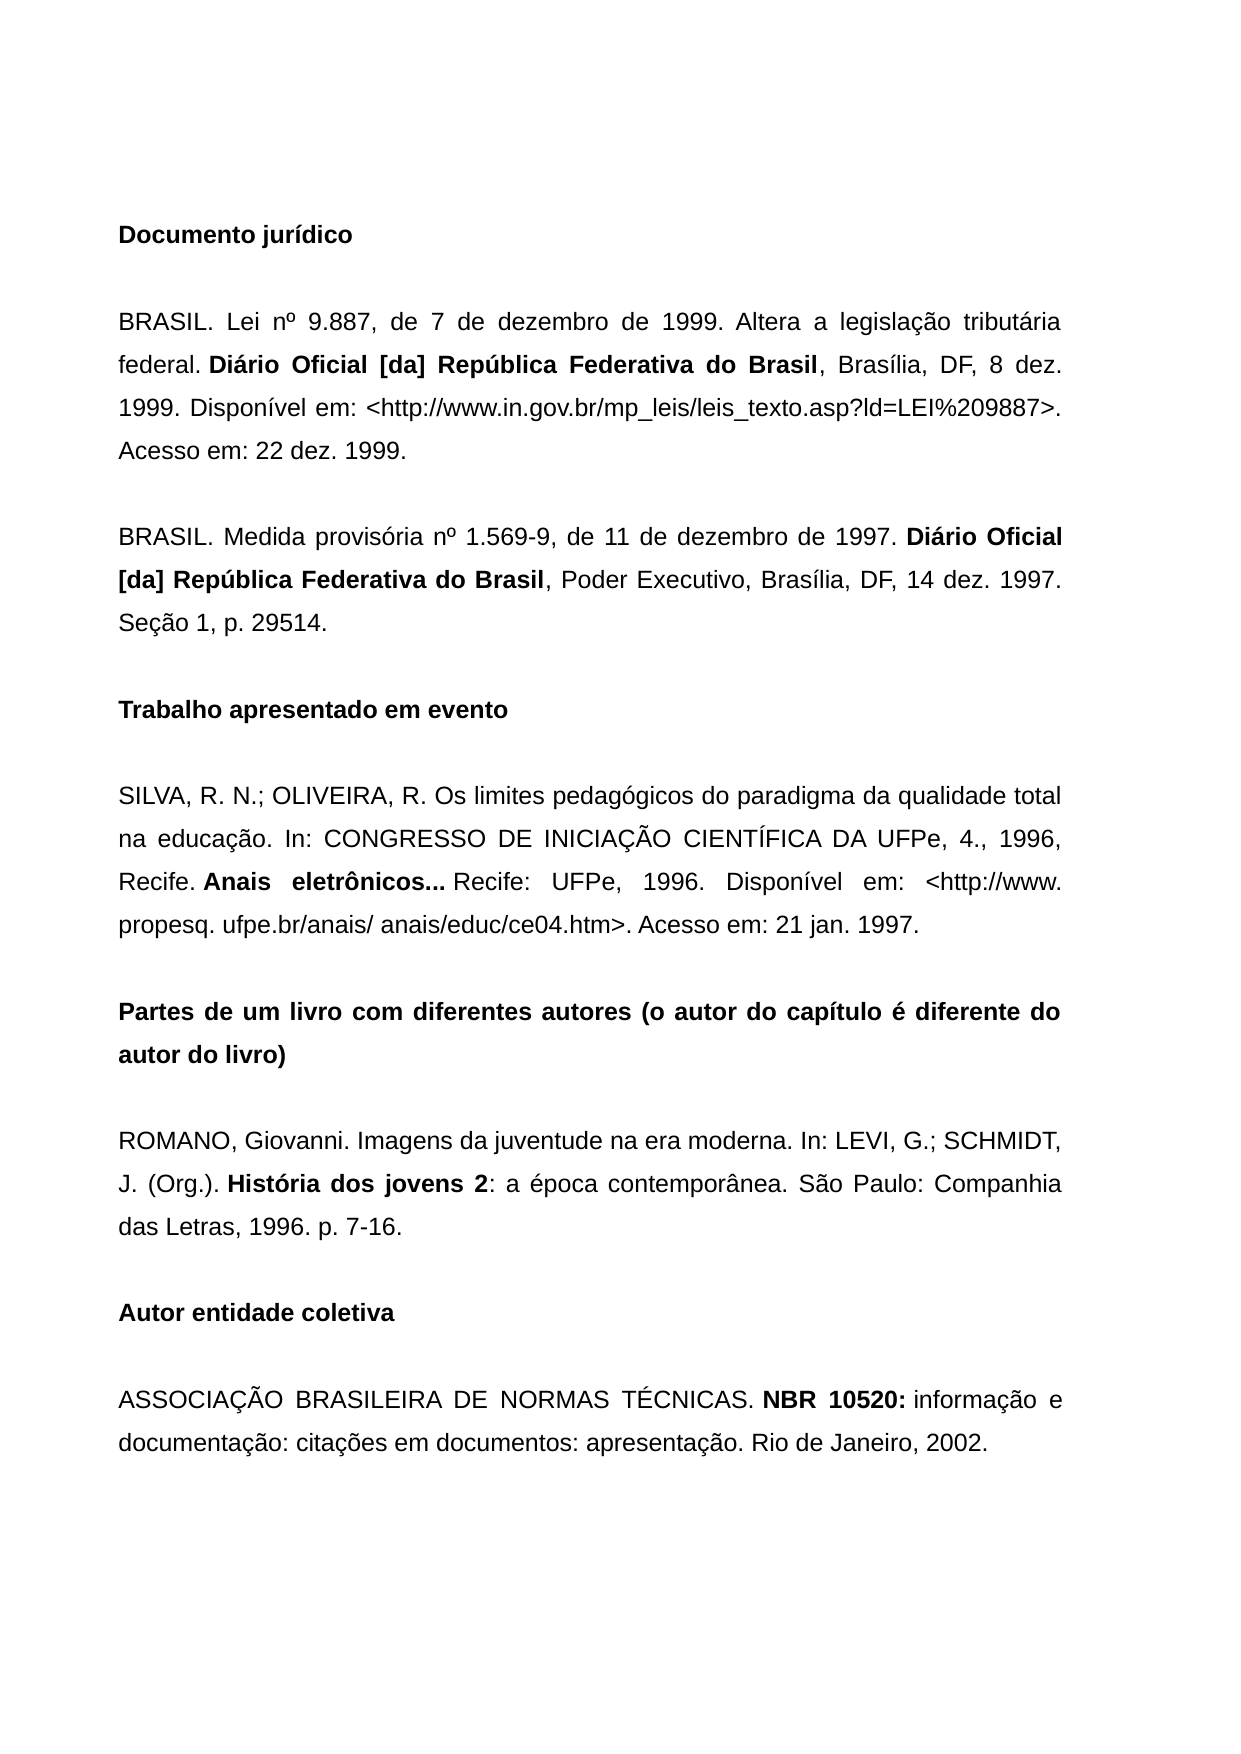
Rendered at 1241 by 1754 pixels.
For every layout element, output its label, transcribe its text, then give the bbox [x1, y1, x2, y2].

text BRASIL. Lei nº 9.887, de 7 de dezembro de 1999. Altera a legislação tributária federal. Diário Oficial [da] República Federativa do Brasil, Brasília, DF, 8 dez. 1999. Disponível em: <http://www.in.gov.br/mp_leis/leis_texto.asp?ld=LEI%209887>. Acesso em: 22 dez. 1999. [118, 307, 1063, 465]
text ASSOCIAÇÃO BRASILEIRA DE NORMAS TÉCNICAS. NBR 10520: informação e documentação: citações em documentos: apresentação. Rio de Janeiro, 2002. [118, 1385, 1063, 1457]
text Trabalho apresentado em evento [118, 695, 1063, 723]
text Documento jurídico [118, 220, 1063, 249]
text Partes de um livro com diferentes autores (o autor do capítulo é diferente do autor do livro) [118, 997, 1063, 1068]
text Autor entidade coletiva [118, 1298, 1063, 1327]
text BRASIL. Medida provisória nº 1.569-9, de 11 de dezembro de 1997. Diário Oficial [da] República Federativa do Brasil, Poder Executivo, Brasília, DF, 14 dez. 1997. Seção 1, p. 29514. [118, 522, 1063, 637]
text SILVA, R. N.; OLIVEIRA, R. Os limites pedagógicos do paradigma da qualidade total na educação. In: CONGRESSO DE INICIAÇÃO CIENTÍFICA DA UFPe, 4., 1996, Recife. Anais eletrônicos... Recife: UFPe, 1996. Disponível em: <http://www. propesq. ufpe.br/anais/ anais/educ/ce04.htm>. Acesso em: 21 jan. 1997. [118, 781, 1063, 939]
text ROMANO, Giovanni. Imagens da juventude na era moderna. In: LEVI, G.; SCHMIDT, J. (Org.). História dos jovens 2: a época contemporânea. São Paulo: Companhia das Letras, 1996. p. 7-16. [118, 1126, 1063, 1241]
